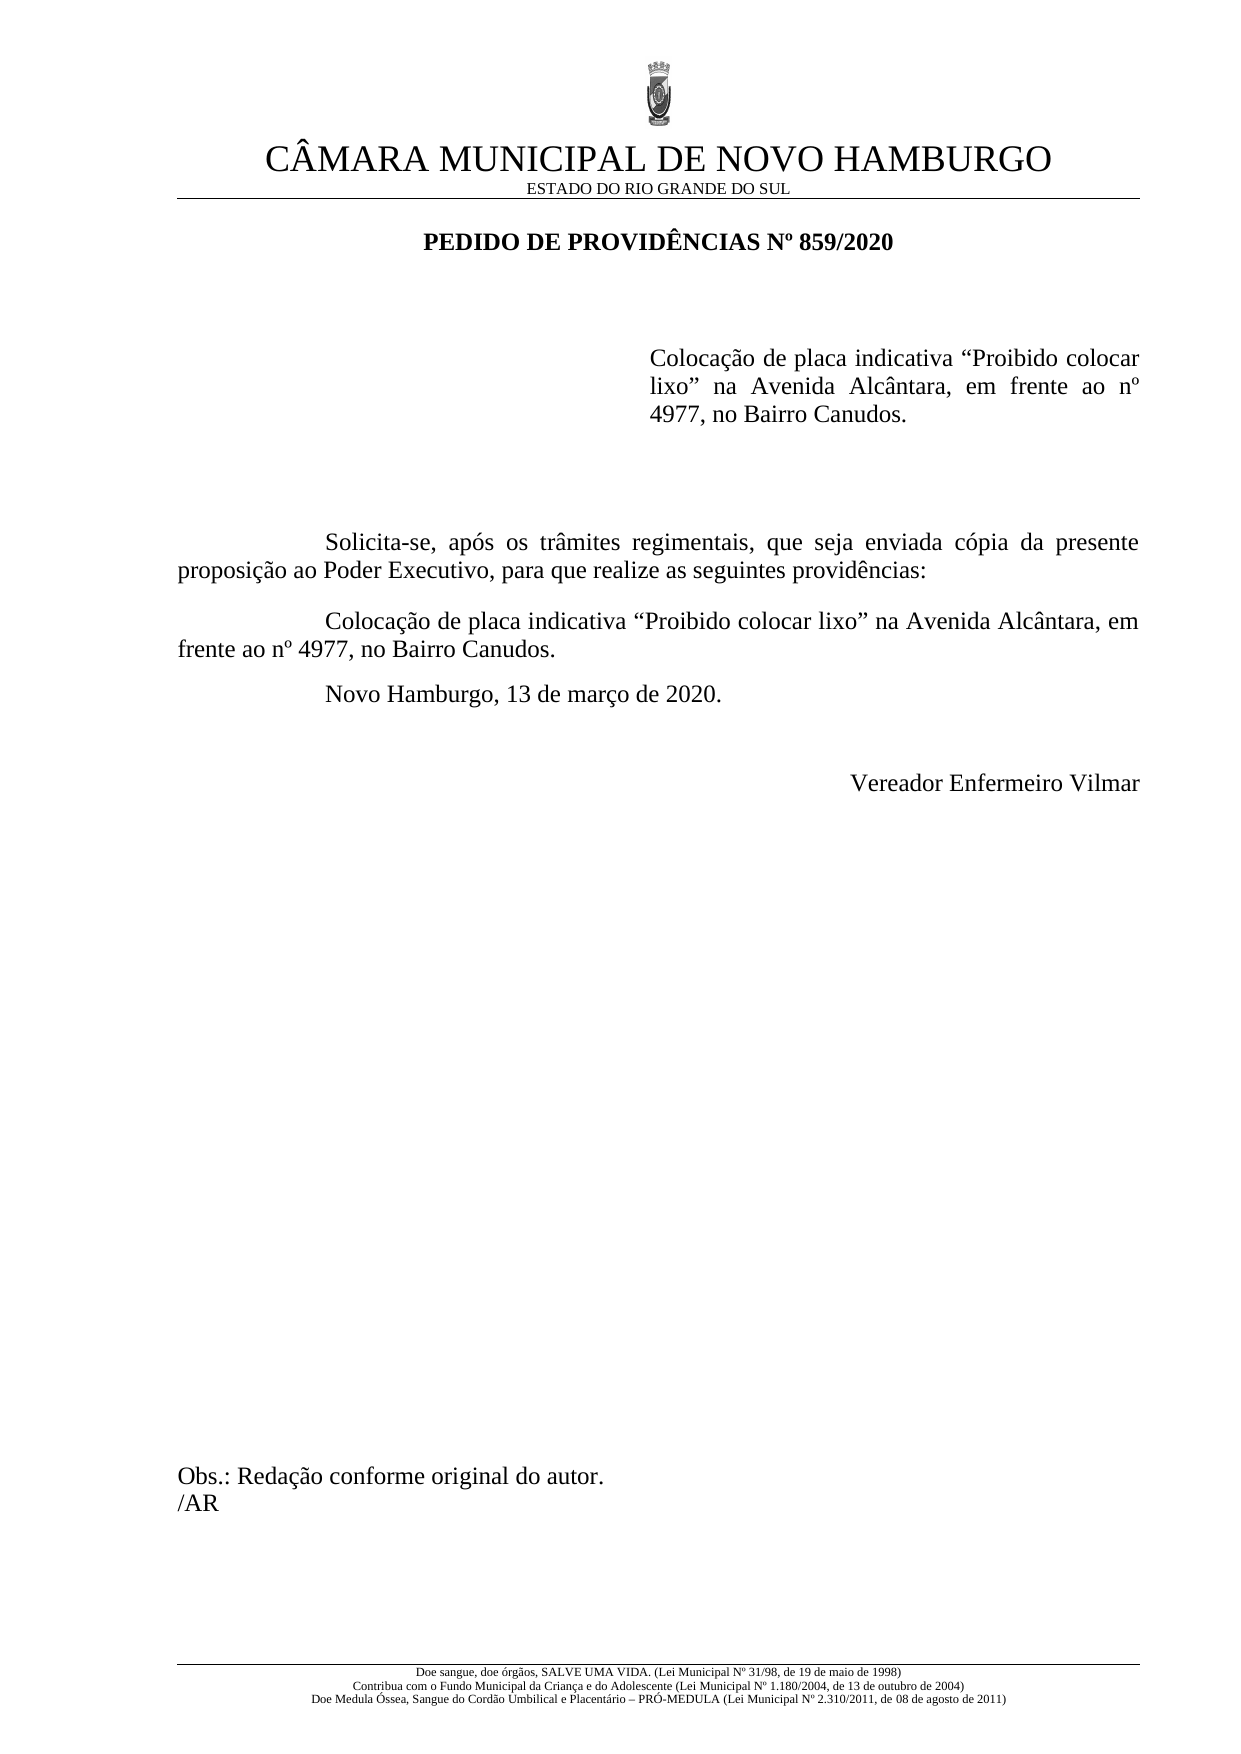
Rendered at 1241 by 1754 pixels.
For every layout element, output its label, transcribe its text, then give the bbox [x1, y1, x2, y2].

text /AR [177, 1489, 1140, 1517]
text Colocação de placa indicativa “Proibido colocar lixo” na Avenida Alcântara, em frente ao nº 4977, no Bairro Canudos. [177, 607, 1140, 662]
text Obs.: Redação conforme original do autor. [177, 1462, 1140, 1489]
text Novo Hamburgo, 13 de março de 2020. [177, 680, 1140, 708]
text Vereador Enfermeiro Vilmar [177, 769, 1140, 797]
text Colocação de placa indicativa “Proibido colocar lixo” na Avenida Alcântara, em frente ao nº 4977, no Bairro Canudos. [649, 344, 1140, 428]
text Solicita-se, após os trâmites regimentais, que seja enviada cópia da presente proposição ao Poder Executivo, para que realize as seguintes providências: [177, 528, 1140, 583]
text PEDIDO DE PROVIDÊNCIAS Nº 859/2020 [177, 228, 1140, 256]
